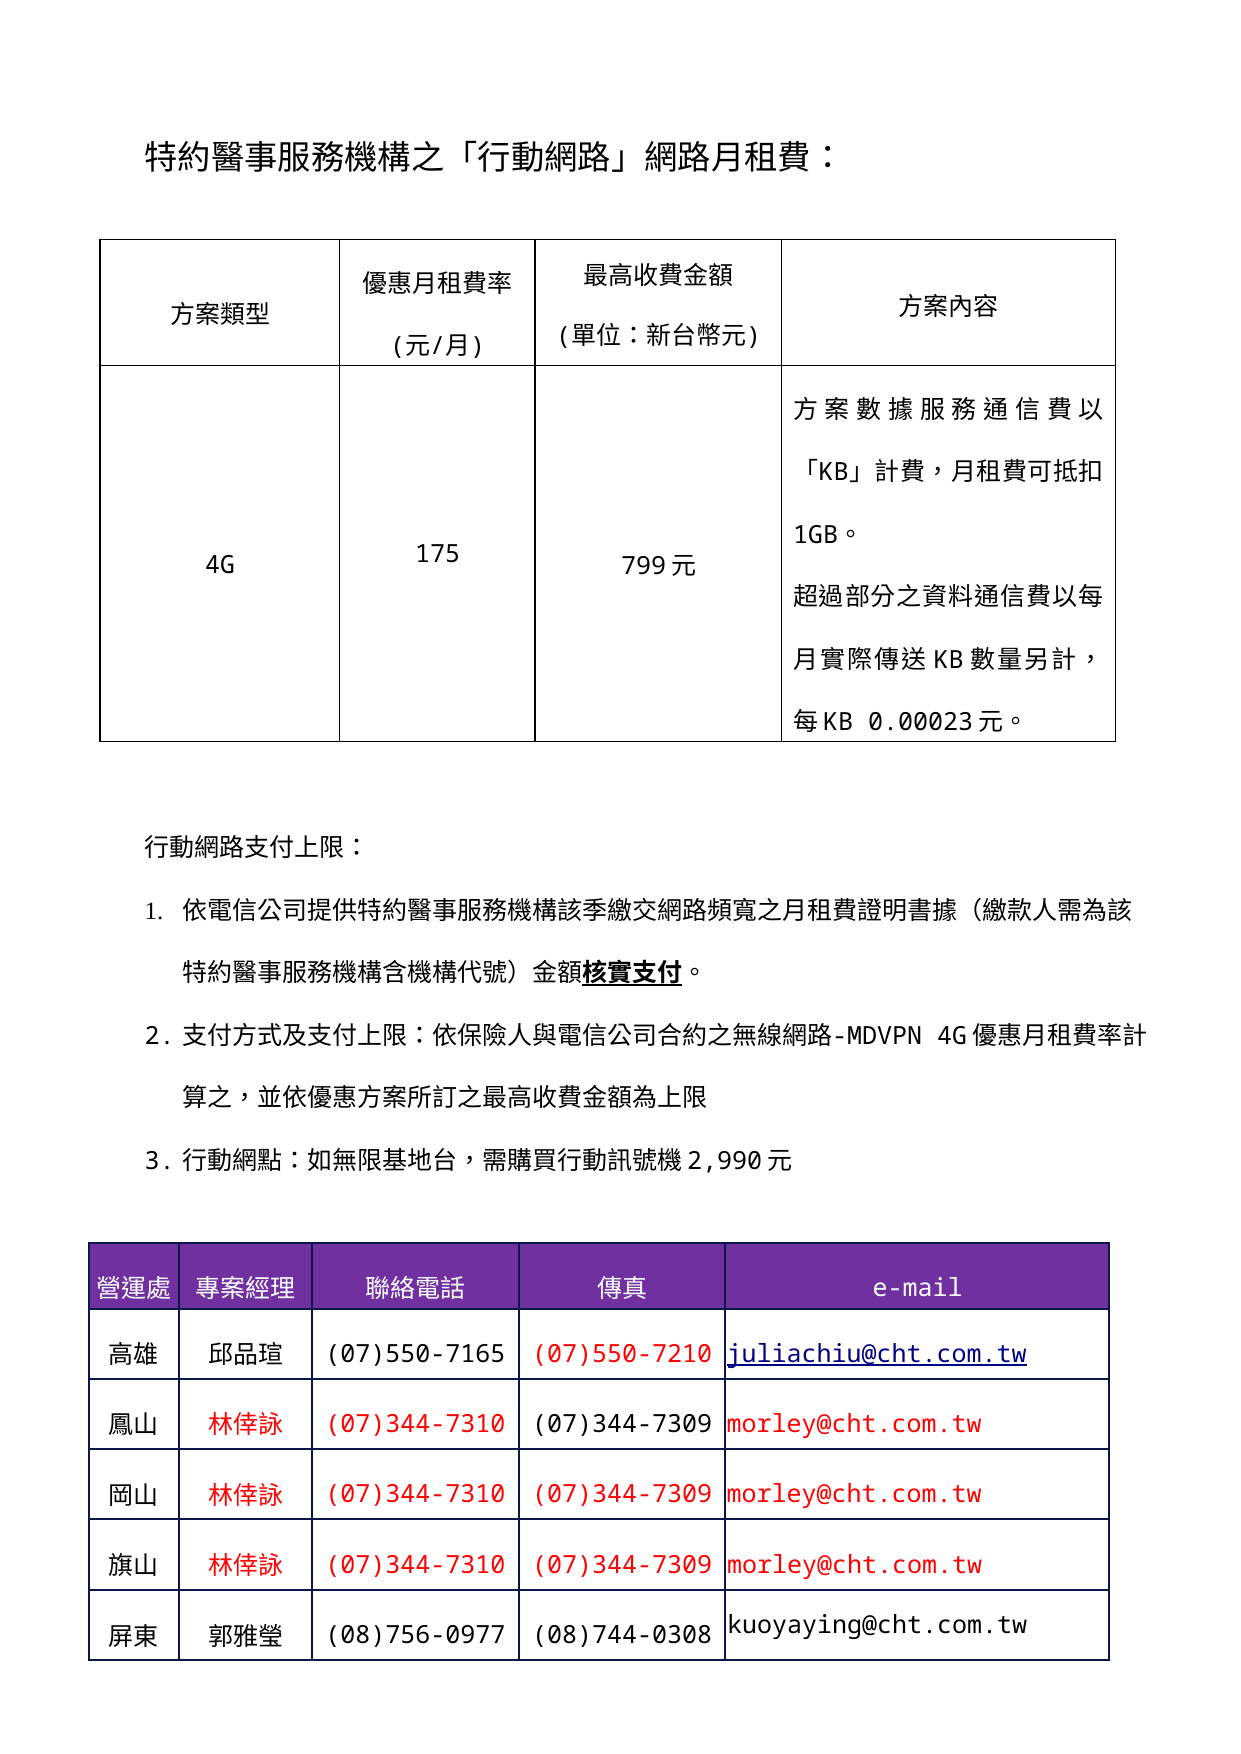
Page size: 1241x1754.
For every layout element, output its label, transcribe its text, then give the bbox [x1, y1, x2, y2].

table_cell 林倖詠 [180, 1520, 311, 1589]
table_cell 4G [101, 366, 339, 741]
table_cell 郭雅瑩 [180, 1591, 311, 1659]
table_cell (07)344-7310 [313, 1450, 518, 1518]
table_header 方案內容 [782, 240, 1115, 364]
table_cell juliachiu@cht.com.tw [726, 1310, 1108, 1378]
table_cell (08)744-0308 [520, 1591, 724, 1659]
table_cell 林倖詠 [180, 1380, 311, 1448]
text 行動網路支付上限： [144, 804, 1152, 867]
table_cell 林倖詠 [180, 1450, 311, 1518]
list 支付方式及支付上限：依保險人與電信公司合約之無線網路-MDVPN 4G優惠月租費率計算之，並依優惠方案所訂之最高收費金額為上限 [144, 992, 1152, 1117]
table_cell (07)344-7310 [313, 1380, 518, 1448]
table_header 營運處 [90, 1244, 178, 1308]
table_cell (07)550-7210 [520, 1310, 724, 1378]
list 依電信公司提供特約醫事服務機構該季繳交網路頻寬之月租費證明書據（繳款人需為該特約醫事服務機構含機構代號）金額核實支付。 [144, 867, 1152, 992]
table_cell 邱品瑄 [180, 1310, 311, 1378]
table_header 優惠月租費率 (元/月) [340, 240, 534, 364]
table_header 方案類型 [101, 240, 339, 364]
table_cell 高雄 [90, 1310, 178, 1378]
table_cell (07)344-7310 [313, 1520, 518, 1589]
text 特約醫事服務機構之「行動網路」網路月租費： [144, 113, 1152, 176]
table_cell 鳳山 [90, 1380, 178, 1448]
table_cell (08)756-0977 [313, 1591, 518, 1659]
table_cell 799元 [536, 366, 781, 741]
table_cell morley@cht.com.tw [726, 1520, 1108, 1589]
table_cell (07)344-7309 [520, 1450, 724, 1518]
table_header e-mail [726, 1244, 1108, 1308]
table_cell 旗山 [90, 1520, 178, 1589]
table_cell (07)344-7309 [520, 1520, 724, 1589]
table_cell kuoyaying@cht.com.tw [726, 1591, 1108, 1659]
table_header 專案經理 [180, 1244, 311, 1308]
table_cell 屏東 [90, 1591, 178, 1659]
table_header 聯絡電話 [313, 1244, 518, 1308]
table_cell 175 [340, 366, 534, 741]
table_header 傳真 [520, 1244, 724, 1308]
table_cell 岡山 [90, 1450, 178, 1518]
table_cell (07)550-7165 [313, 1310, 518, 1378]
list 行動網點：如無限基地台，需購買行動訊號機2,990元 [144, 1117, 1152, 1179]
table_header 最高收費金額 (單位：新台幣元) [536, 240, 781, 364]
table_cell (07)344-7309 [520, 1380, 724, 1448]
table_cell 方案數據服務通信費以「KB」計費，月租費可抵扣1GB。 超過部分之資料通信費以每月實際傳送KB數量另計，每KB 0.00023元。 [782, 366, 1115, 741]
table_cell morley@cht.com.tw [726, 1450, 1108, 1518]
table_cell morley@cht.com.tw [726, 1380, 1108, 1448]
